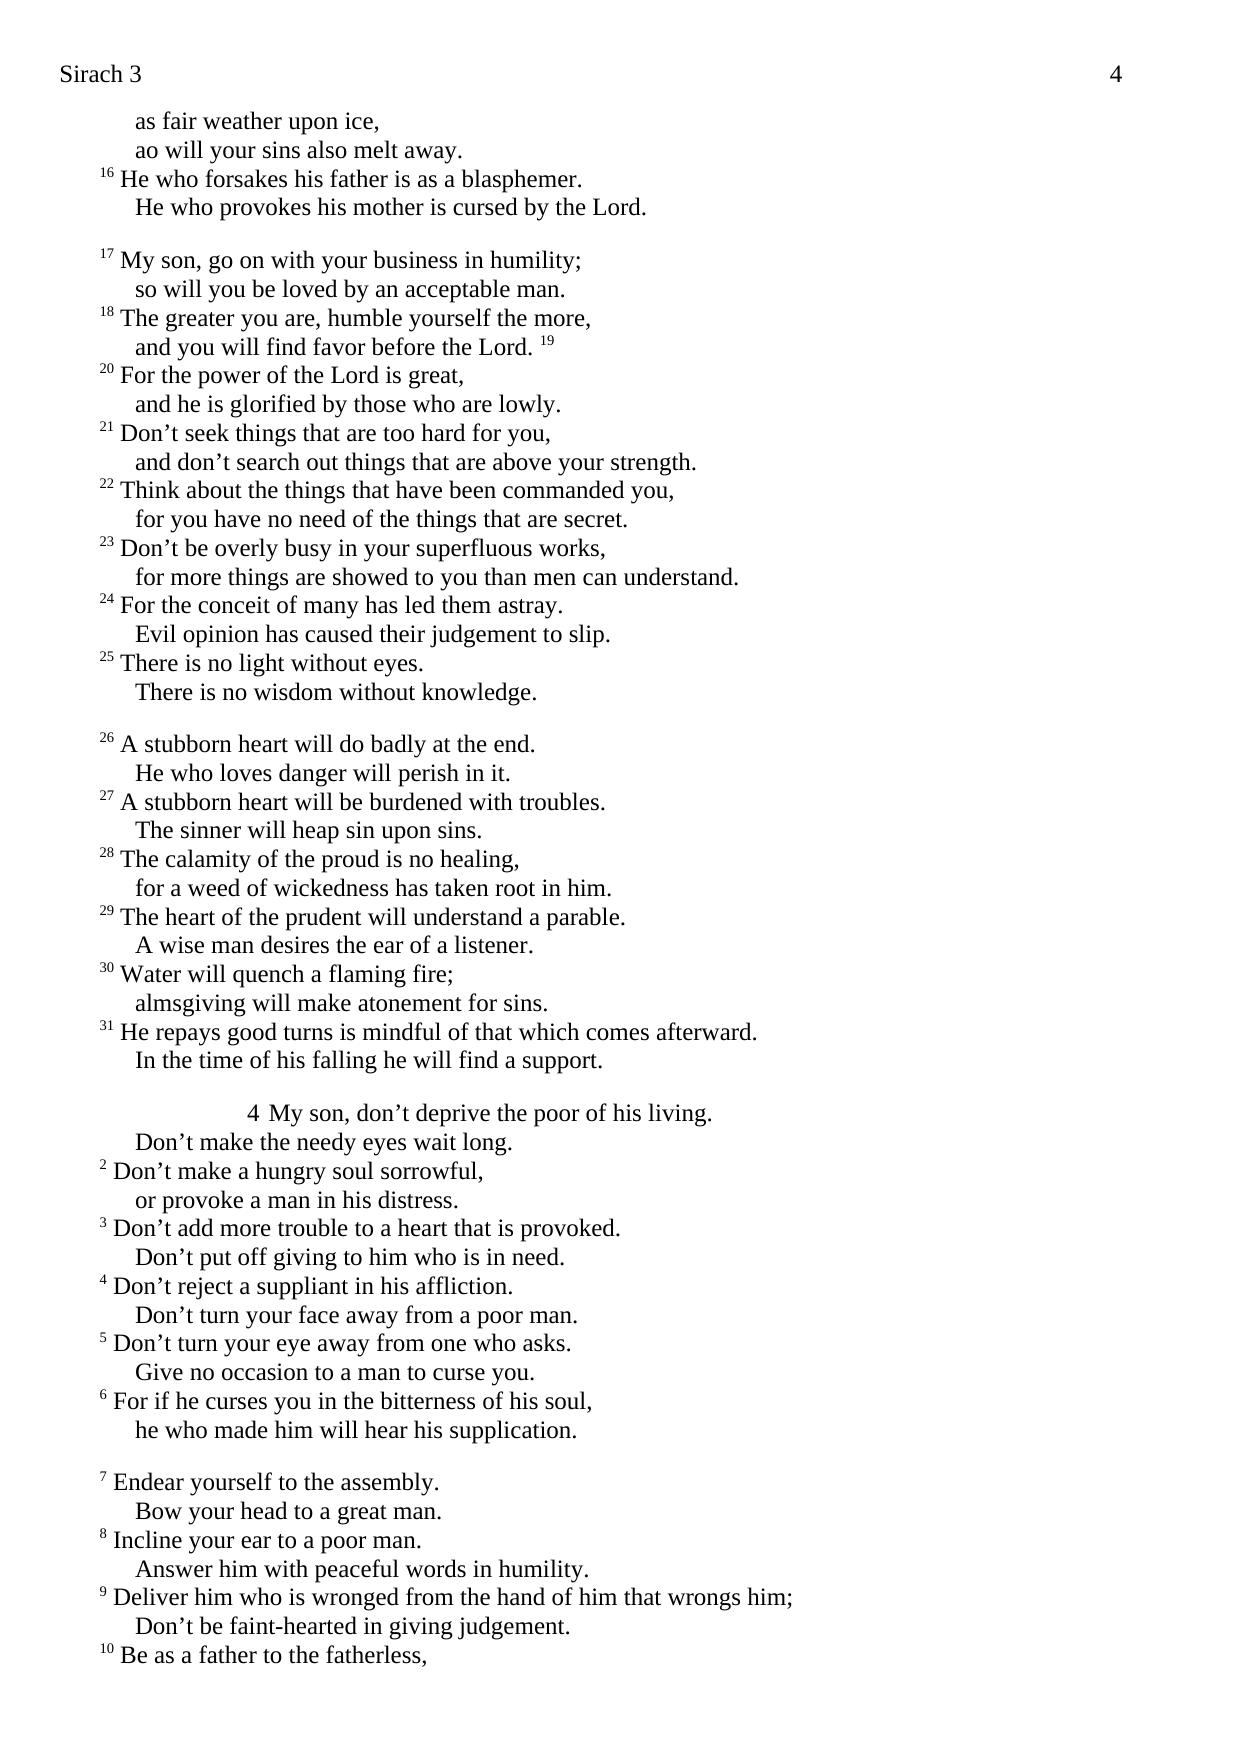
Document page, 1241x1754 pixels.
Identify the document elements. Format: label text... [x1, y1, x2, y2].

text 22 Think about the things that have been commanded you, [99, 475, 1122, 504]
text 16 He who forsakes his father is as a blasphemer. [99, 164, 1122, 192]
text 10 Be as a father to the fatherless, [99, 1640, 1122, 1669]
text or provoke a man in his distress. [135, 1185, 1122, 1213]
text Evil opinion has caused their judgement to slip. [135, 619, 1122, 648]
text In the time of his falling he will find a support. [135, 1046, 1122, 1074]
text Give no occasion to a man to curse you. [135, 1357, 1122, 1386]
text Don’t be faint-hearted in giving judgement. [135, 1611, 1122, 1640]
text 24 For the conceit of many has led them astray. [99, 590, 1122, 619]
text Bow your head to a great man. [135, 1496, 1122, 1525]
text 29 The heart of the prudent will understand a parable. [99, 902, 1122, 931]
text 3 Don’t add more trouble to a heart that is provoked. [99, 1213, 1122, 1242]
text and don’t search out things that are above your strength. [135, 447, 1122, 475]
text as fair weather upon ice, [135, 106, 1122, 135]
text 25 There is no light without eyes. [99, 648, 1122, 677]
text ao will your sins also melt away. [135, 135, 1122, 164]
text A wise man desires the ear of a listener. [135, 931, 1122, 959]
text 28 The calamity of the proud is no healing, [99, 844, 1122, 873]
text 18 The greater you are, humble yourself the more, [99, 303, 1122, 332]
text The sinner will heap sin upon sins. [135, 816, 1122, 844]
text for more things are showed to you than men can understand. [135, 562, 1122, 590]
text 27 A stubborn heart will be burdened with troubles. [99, 787, 1122, 816]
text 5 Don’t turn your eye away from one who asks. [99, 1328, 1122, 1357]
text There is no wisdom without knowledge. [135, 677, 1122, 705]
text 23 Don’t be overly busy in your superfluous works, [99, 533, 1122, 562]
text 8 Incline your ear to a poor man. [99, 1525, 1122, 1554]
text and he is glorified by those who are lowly. [135, 389, 1122, 418]
text 7 Endear yourself to the assembly. [99, 1467, 1122, 1496]
text 9 Deliver him who is wronged from the hand of him that wrongs him; [99, 1582, 1122, 1611]
text Don’t make the needy eyes wait long. [135, 1127, 1122, 1156]
text 30 Water will quench a flaming fire; [99, 959, 1122, 988]
text Don’t turn your face away from a poor man. [135, 1300, 1122, 1328]
text 21 Don’t seek things that are too hard for you, [99, 418, 1122, 447]
text Answer him with peaceful words in humility. [135, 1554, 1122, 1582]
text for a weed of wickedness has taken root in him. [135, 873, 1122, 902]
text for you have no need of the things that are secret. [135, 504, 1122, 533]
text 26 A stubborn heart will do badly at the end. [99, 729, 1122, 758]
text He who loves danger will perish in it. [135, 758, 1122, 787]
text 4My son, don’t deprive the poor of his living. [247, 1098, 1122, 1127]
text almsgiving will make atonement for sins. [135, 988, 1122, 1017]
text 20 For the power of the Lord is great, [99, 360, 1122, 389]
text he who made him will hear his supplication. [135, 1415, 1122, 1443]
text and you will find favor before the Lord. 19 [135, 332, 1122, 360]
text 6 For if he curses you in the bitterness of his soul, [99, 1386, 1122, 1415]
text 31 He repays good turns is mindful of that which comes afterward. [99, 1017, 1122, 1046]
text He who provokes his mother is cursed by the Lord. [135, 192, 1122, 221]
text 4 Don’t reject a suppliant in his affliction. [99, 1271, 1122, 1300]
text so will you be loved by an acceptable man. [135, 274, 1122, 303]
text 2 Don’t make a hungry soul sorrowful, [99, 1156, 1122, 1185]
text Don’t put off giving to him who is in need. [135, 1242, 1122, 1271]
text 17 My son, go on with your business in humility; [99, 245, 1122, 274]
